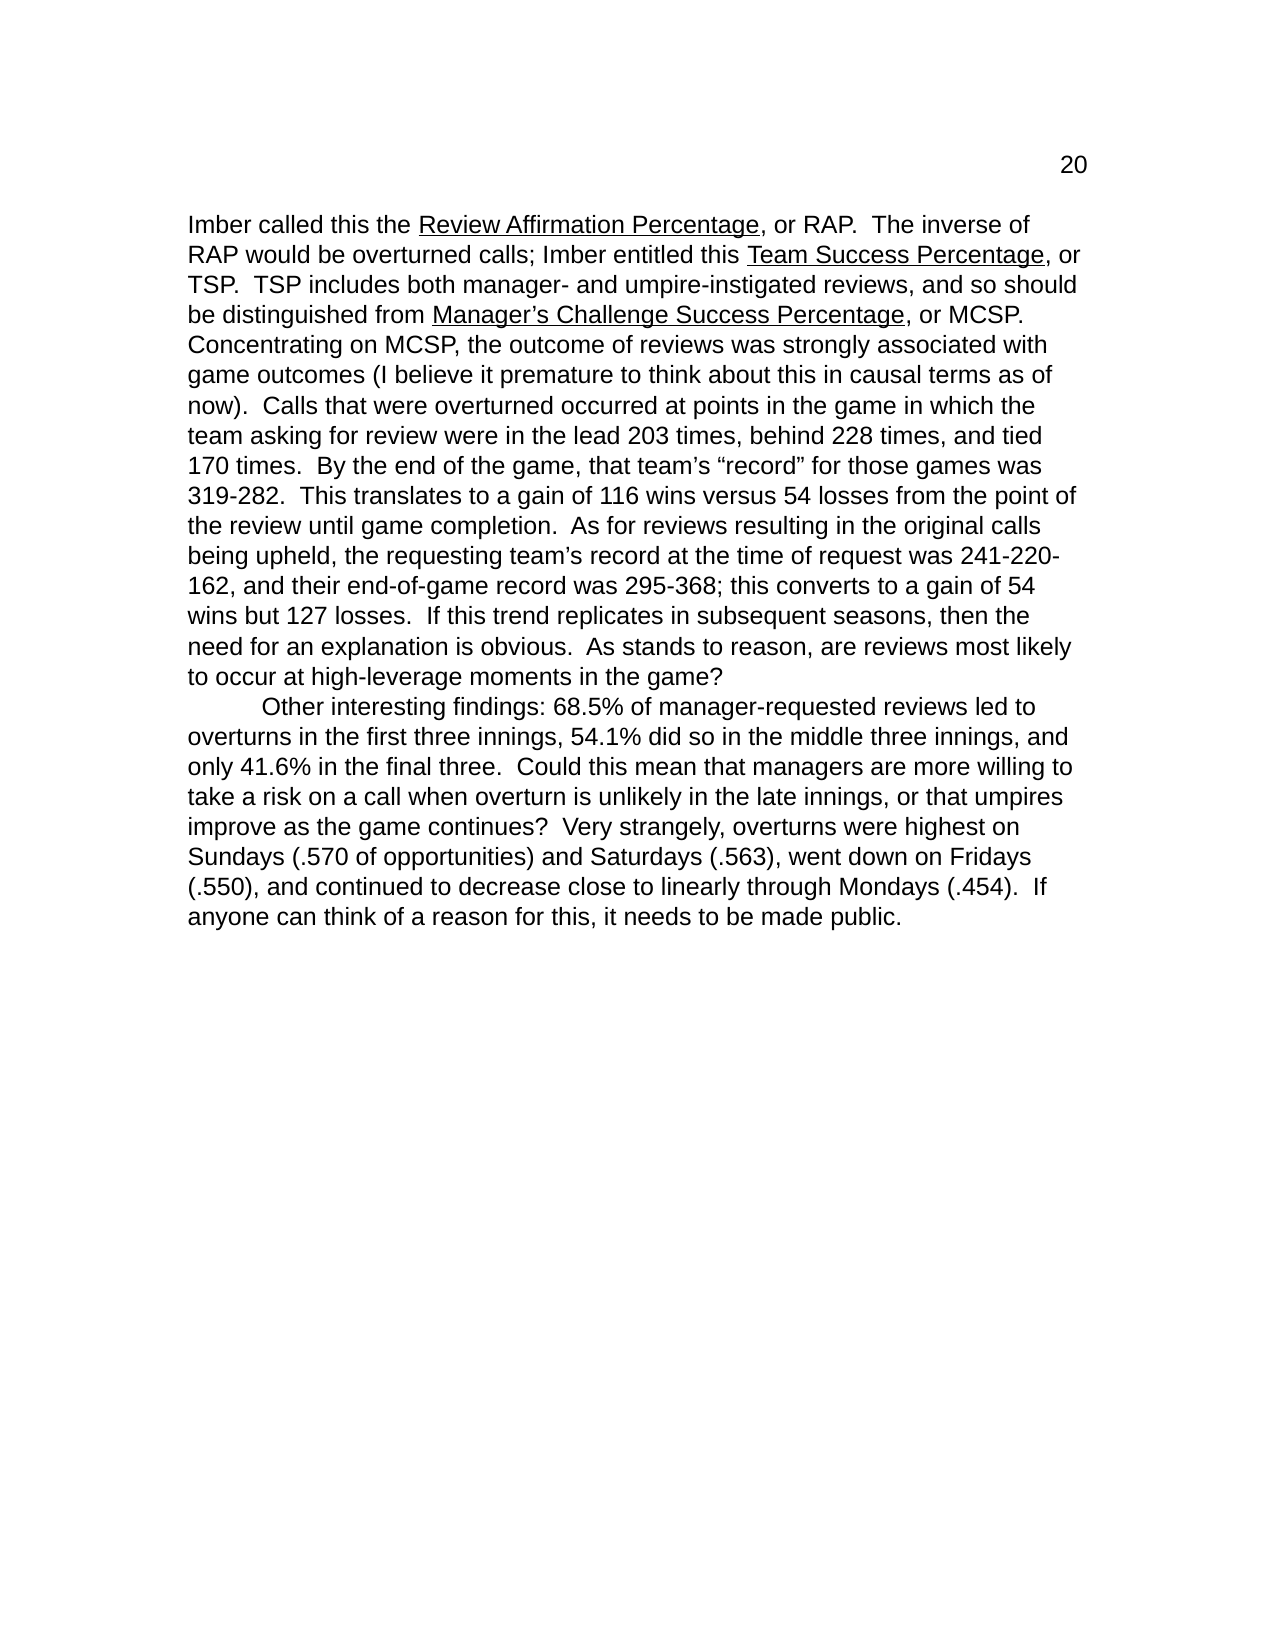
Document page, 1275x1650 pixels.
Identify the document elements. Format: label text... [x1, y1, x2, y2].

text Imber called this the Review Affirmation Percentage, or RAP. The inverse of RAP would be overturned calls; Imber entitled this Team Success Percentage, or TSP. TSP includes both manager- and umpire-instigated reviews, and so should be distinguished from Manager’s Challenge Success Percentage, or MCSP. Concentrating on MCSP, the outcome of reviews was strongly associated with game outcomes (I believe it premature to think about this in causal terms as of now). Calls that were overturned occurred at points in the game in which the team asking for review were in the lead 203 times, behind 228 times, and tied 170 times. By the end of the game, that team’s “record” for those games was 319-282. This translates to a gain of 116 wins versus 54 losses from the point of the review until game completion. As for reviews resulting in the original calls being upheld, the requesting team’s record at the time of request was 241-220-162, and their end-of-game record was 295-368; this converts to a gain of 54 wins but 127 losses. If this trend replicates in subsequent seasons, then the need for an explanation is obvious. As stands to reason, are reviews most likely to occur at high-leverage moments in the game? [187, 210, 1087, 690]
text Other interesting findings: 68.5% of manager-requested reviews led to overturns in the first three innings, 54.1% did so in the middle three innings, and only 41.6% in the final three. Could this mean that managers are more willing to take a risk on a call when overturn is unlikely in the late innings, or that umpires improve as the game continues? Very strangely, overturns were highest on Sundays (.570 of opportunities) and Saturdays (.563), went down on Fridays (.550), and continued to decrease close to linearly through Mondays (.454). If anyone can think of a reason for this, it needs to be made public. [187, 692, 1087, 931]
